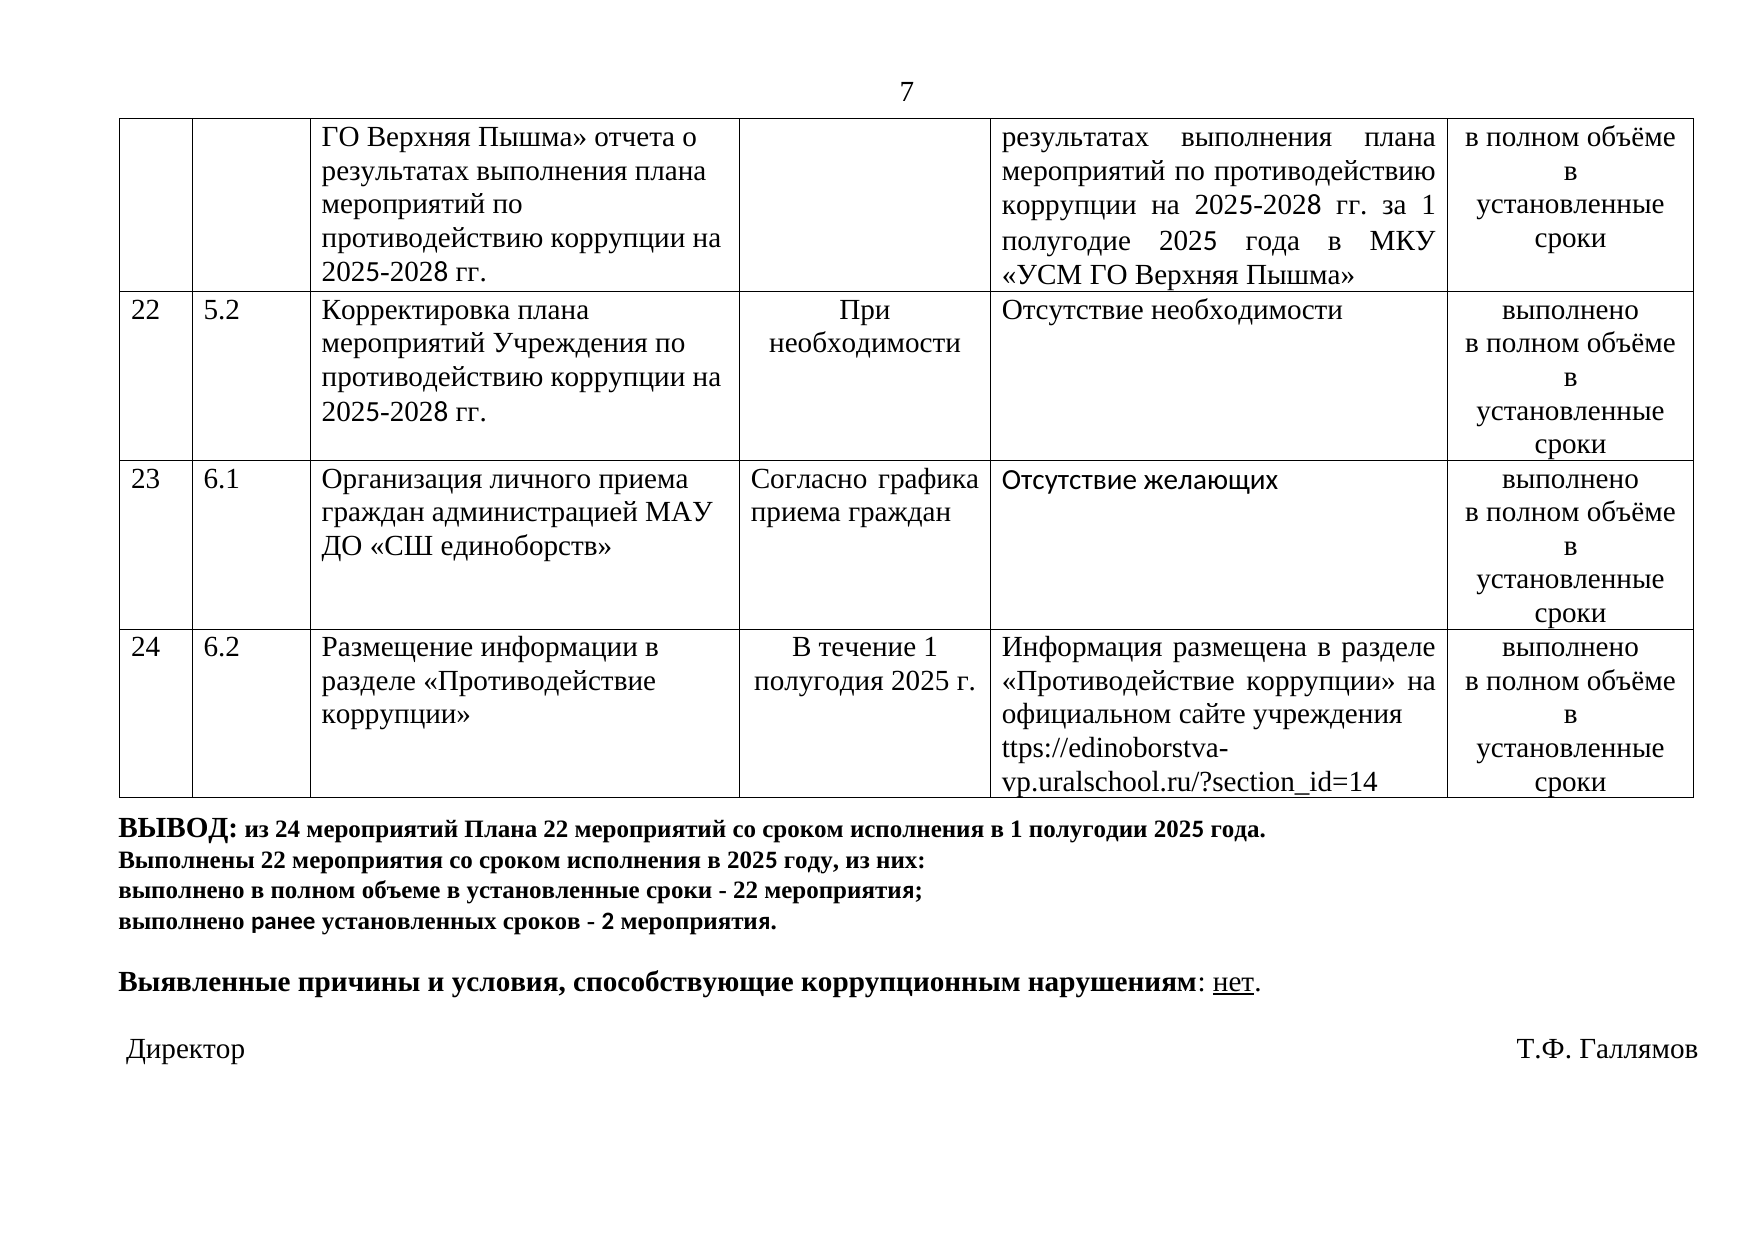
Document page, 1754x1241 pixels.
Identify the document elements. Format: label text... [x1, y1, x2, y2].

text выполнено ранее установленных сроков - 2 мероприятия. [118, 905, 1695, 935]
text Выявленные причины и условия, способствующие коррупционным нарушениям: нет. [118, 964, 1695, 998]
table_cell результатах выполнения плана мероприятий по противодействию коррупции на 2025-2028 гг. за 1 полугодие 2025 года в МКУ «УСМ ГО Верхняя Пышма» [991, 119, 1447, 291]
table_cell В течение 1 полугодия 2025 г. [740, 630, 990, 797]
table_header Директор [115, 1031, 899, 1065]
table_cell При необходимости [740, 292, 990, 460]
table_cell 24 [120, 630, 192, 797]
table_cell выполнено в полном объёме в установленные сроки [1448, 630, 1693, 797]
table_cell 6.1 [193, 461, 310, 628]
table_header Т.Ф. Галлямов [900, 1031, 1709, 1065]
table_cell Отсутствие необходимости [991, 292, 1447, 460]
table_cell 5.2 [193, 292, 310, 460]
table_cell Согласно графика приема граждан [740, 461, 990, 628]
table_cell Информация размещена в разделе «Противодействие коррупции» на официальном сайте учреждения ttps://edinoborstva-vp.uralschool.ru/?section_id=14 [991, 630, 1447, 797]
text выполнено в полном объеме в установленные сроки - 22 мероприятия; [118, 874, 1695, 905]
table_cell 22 [120, 292, 192, 460]
table_cell Отсутствие желающих [991, 461, 1447, 628]
table_cell 6.2 [193, 630, 310, 797]
table_cell Размещение информации в разделе «Противодействие коррупции» [311, 630, 739, 797]
table_cell Корректировка плана мероприятий Учреждения по противодействию коррупции на 2025-2028 гг. [311, 292, 739, 460]
table_cell [740, 119, 990, 291]
table_cell выполнено в полном объёме в установленные сроки [1448, 461, 1693, 628]
table_cell в полном объёме в установленные сроки [1448, 119, 1693, 291]
table_cell [193, 119, 310, 291]
table_cell 23 [120, 461, 192, 628]
table_cell выполнено в полном объёме в установленные сроки [1448, 292, 1693, 460]
text Выполнены 22 мероприятия со сроком исполнения в 2025 году, из них: [118, 844, 1695, 874]
text ВЫВОД: из 24 мероприятий Плана 22 мероприятий со сроком исполнения в 1 полугодии 2025 года. [118, 810, 1695, 844]
table_cell Организация личного приема граждан администрацией МАУ ДО «СШ единоборств» [311, 461, 739, 628]
table_cell [120, 119, 192, 291]
table_cell ГО Верхняя Пышма» отчета о результатах выполнения плана мероприятий по противодействию коррупции на 2025-2028 гг. [311, 119, 739, 291]
